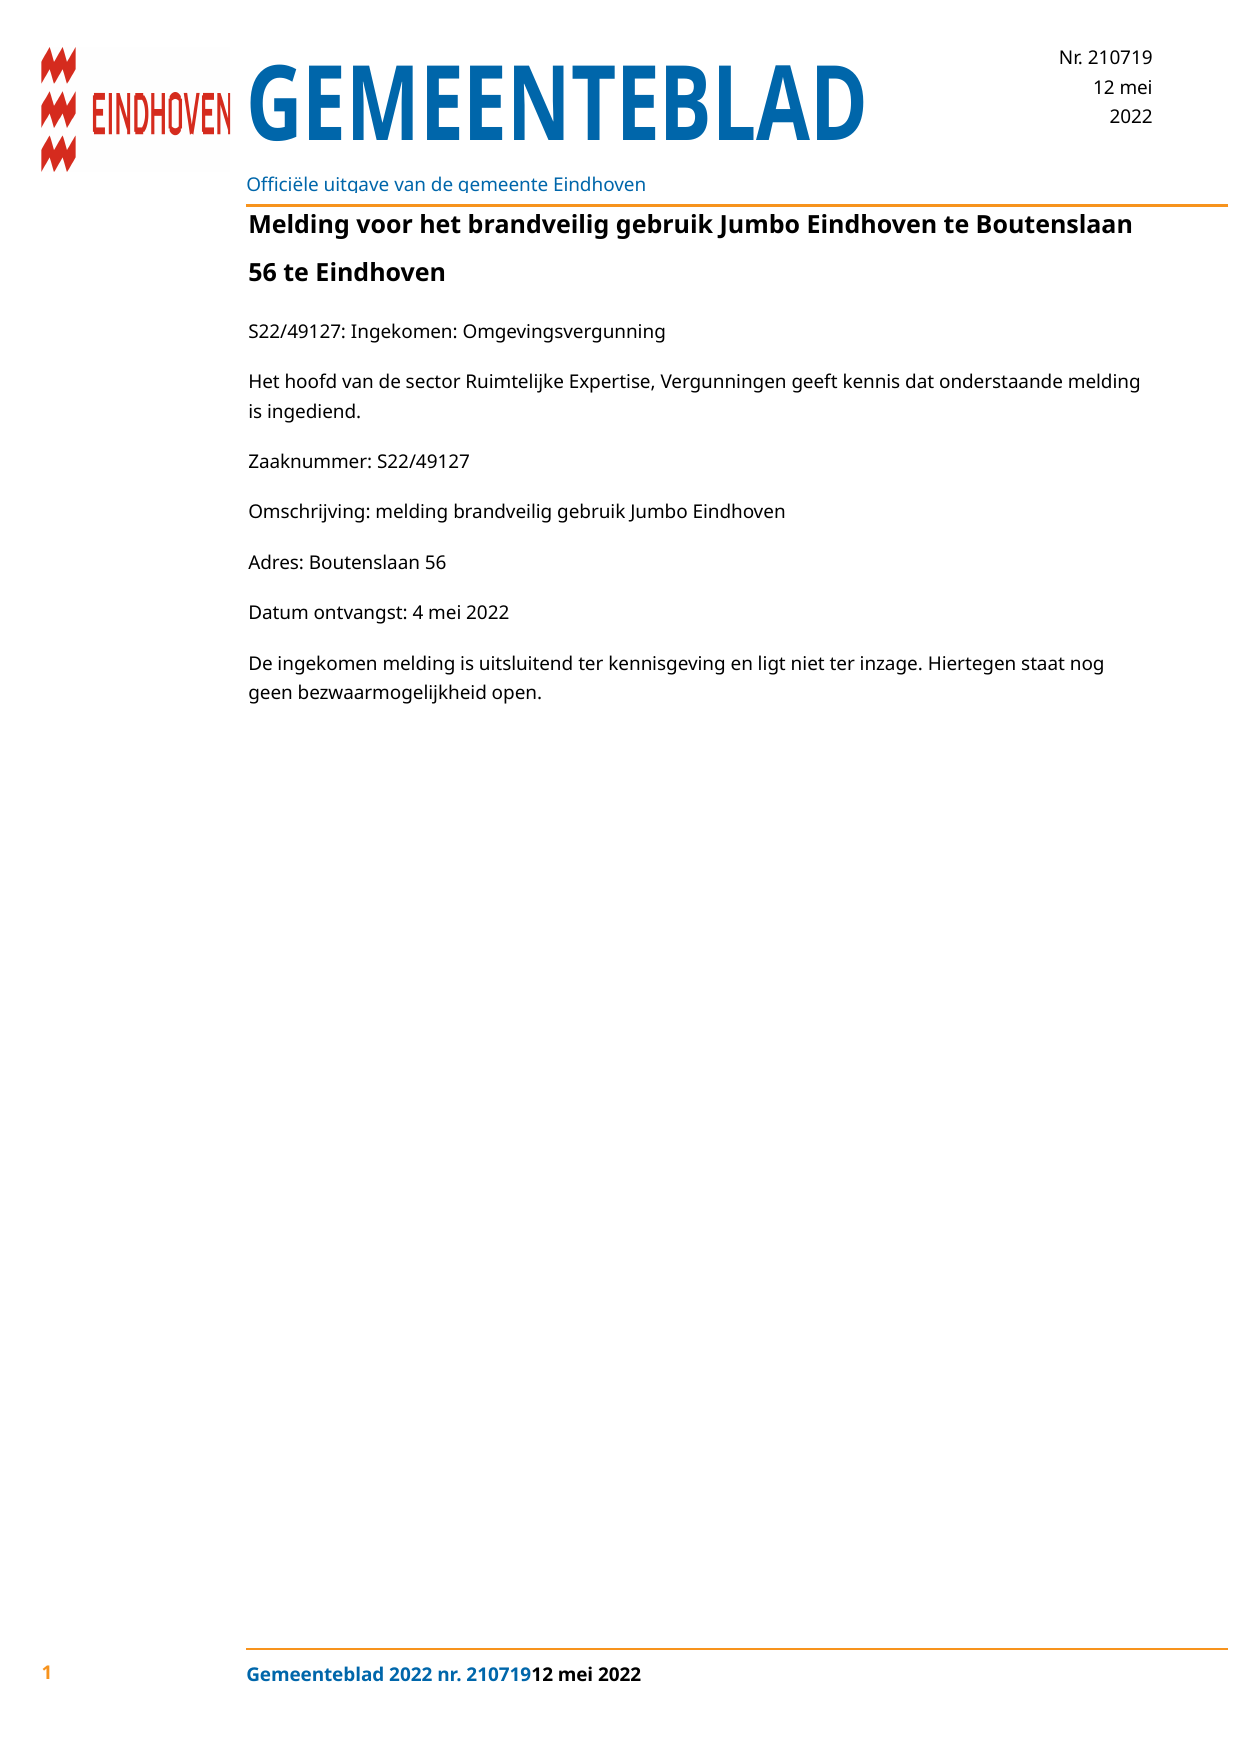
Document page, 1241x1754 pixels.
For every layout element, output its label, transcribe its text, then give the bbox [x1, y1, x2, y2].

text Adres: Boutenslaan 56 [248, 549, 1152, 575]
text De ingekomen melding is uitsluitend ter kennisgeving en ligt niet ter inzage. Hiertegen staat nog geen bezwaarmogelijkheid open. [248, 650, 1152, 705]
text Omschrijving: melding brandveilig gebruik Jumbo Eindhoven [248, 499, 1152, 524]
text Zaaknummer: S22/49127 [248, 448, 1152, 474]
text Datum ontvangst: 4 mei 2022 [248, 599, 1152, 625]
text S22/49127: Ingekomen: Omgevingsvergunning [248, 318, 1152, 344]
text Het hoofd van de sector Ruimtelijke Expertise, Vergunningen geeft kennis dat onderstaande melding is ingediend. [248, 368, 1152, 424]
picture [41, 47, 231, 172]
text Melding voor het brandveilig gebruik Jumbo Eindhoven te Boutenslaan 56 te Eindhoven [248, 207, 1152, 288]
